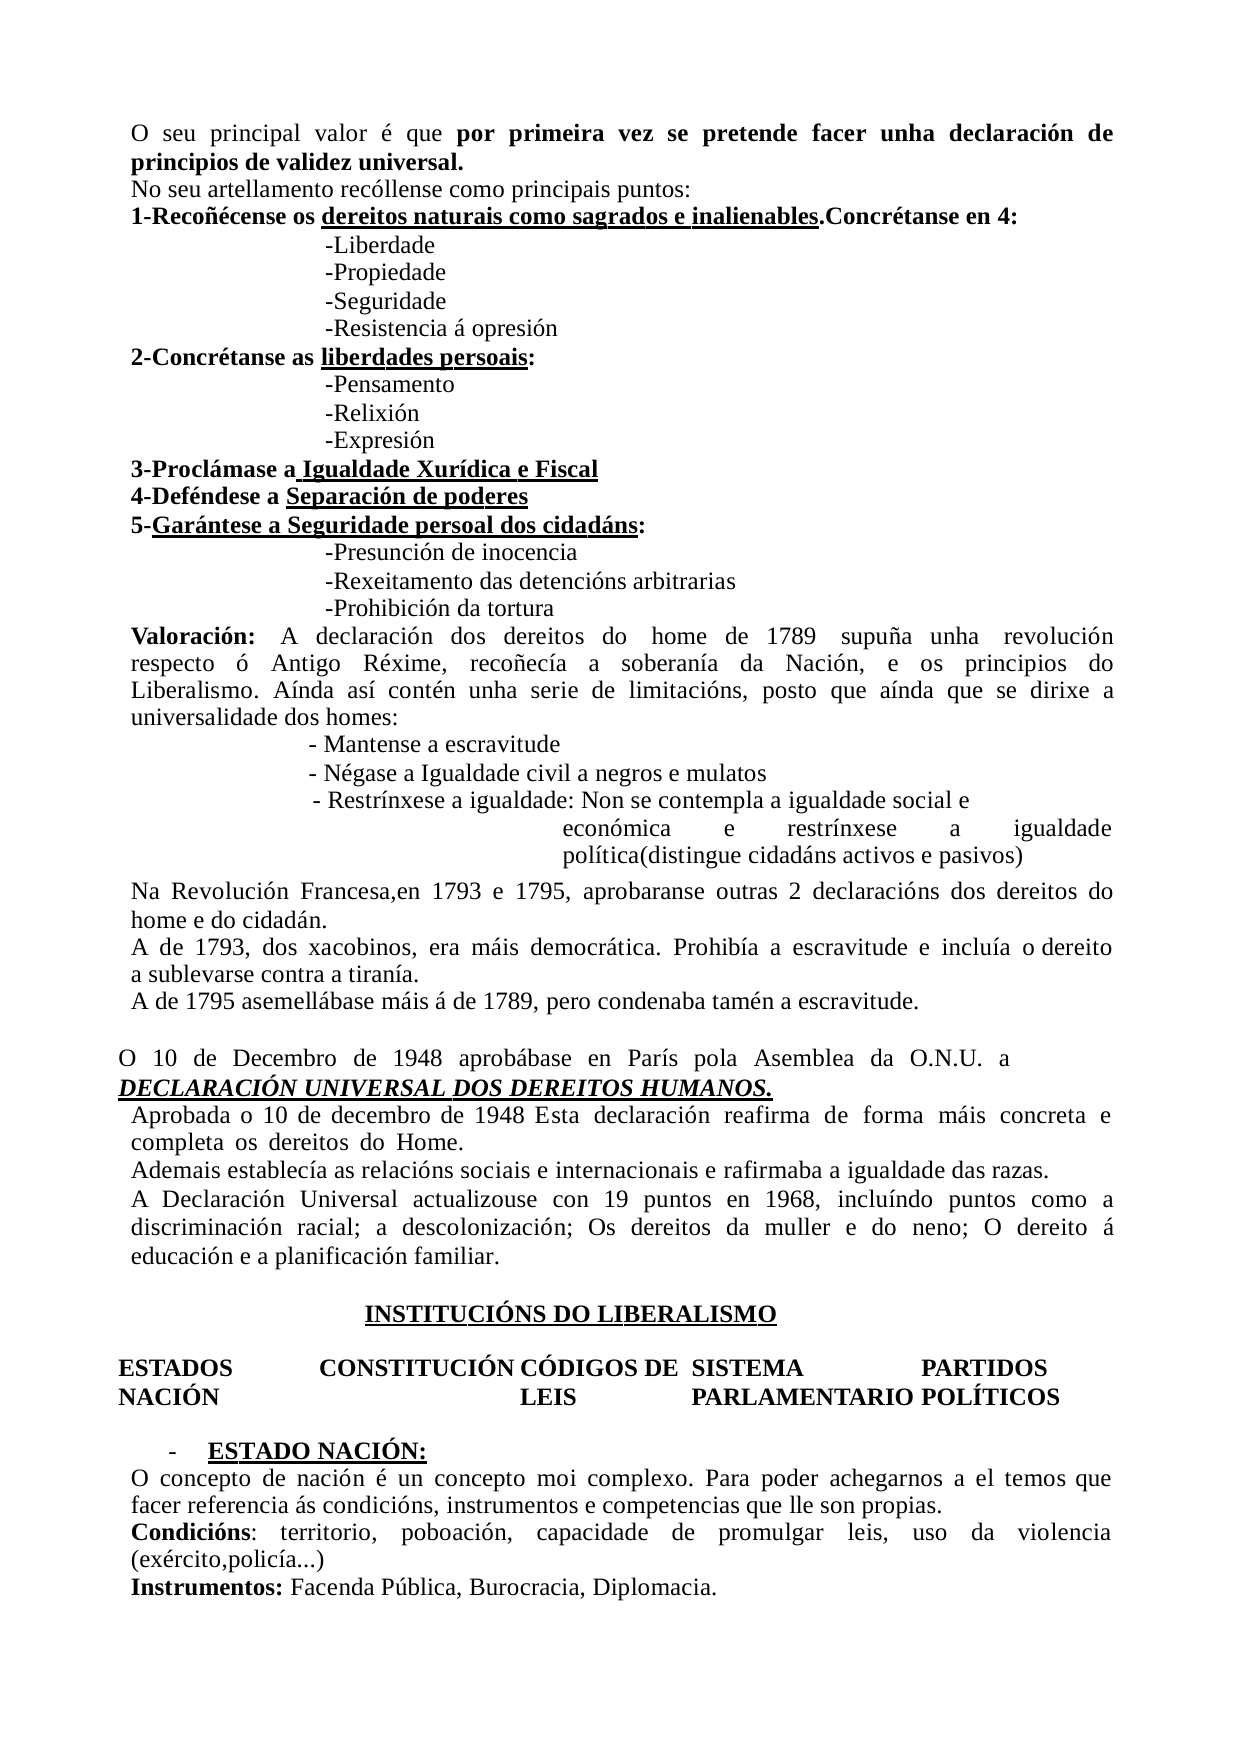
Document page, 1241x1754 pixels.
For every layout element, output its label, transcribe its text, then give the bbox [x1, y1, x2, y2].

text A de 1795 asemellábase máis á de 1789, pero condenaba tamén a escravitude. [131, 988, 1007, 1015]
text -Pensamento [325, 371, 1122, 398]
text 1-Recoñécense os dereitos naturais como sagrados e inalienables.Concrétanse en 4: [131, 203, 1109, 230]
text económica e restrínxese a igualdade política(distingue cidadáns activos e pasivos) [562, 814, 1112, 869]
text -Seguridade [325, 286, 1122, 315]
text -Liberdade [325, 230, 1122, 259]
table_header CONSTITUCIÓN [319, 1354, 520, 1411]
text Aprobada o 10 de decembro de 1948 Esta declaración reafirma de forma máis concreta e completa os dereitos do Home. [131, 1102, 1112, 1156]
text -Relixión [325, 398, 1122, 427]
text Valoración: A declaración dos dereitos do home de 1789 supuña unha revolución respecto ó Antigo Réxime, recoñecía a soberanía da Nación, e os principios do Liberalismo. Aínda así contén unha serie de limitacións, posto que aínda que se dirixe a universalidade dos homes: [131, 622, 1114, 731]
text A Declaración Universal actualizouse con 19 puntos en 1968, incluíndo puntos como a discriminación racial; a descolonización; Os dereitos da muller e do neno; O dereito á educación e a planificación familiar. [131, 1184, 1114, 1270]
text -Expresión [325, 427, 1122, 454]
table_header ESTADOS NACIÓN [118, 1354, 319, 1411]
text 4-Deféndese a Separación de poderes [131, 483, 622, 510]
text -Prohibición da tortura [325, 595, 1122, 622]
text O 10 de Decembro de 1948 aprobábase en París pola Asemblea da O.N.U. a [118, 1043, 1113, 1072]
text A de 1793, dos xacobinos, era máis democrática. Prohibía a escravitude e incluía o dereito a sublevarse contra a tiranía. [131, 933, 1113, 988]
text 2-Concrétanse as liberdades persoais: [131, 342, 629, 371]
text Ademais establecía as relacións sociais e internacionais e rafirmaba a igualdade das razas. [131, 1157, 1114, 1184]
text INSTITUCIÓNS DO LIBERALISMO [364, 1299, 876, 1326]
table_header SISTEMA PARLAMENTARIO [691, 1354, 921, 1411]
text -Presunción de inocencia [325, 539, 1122, 566]
text DECLARACIÓN UNIVERSAL DOS DEREITOS HUMANOS. [118, 1073, 880, 1102]
text Condicións: territorio, poboación, capacidade de promulgar leis, uso da violencia (exército,policía...) [131, 1519, 1112, 1573]
text Instrumentos: Facenda Pública, Burocracia, Diplomacia. [131, 1573, 806, 1600]
text 5-Garántese a Seguridade persoal dos cidadáns: [131, 510, 739, 539]
text -Resistencia á opresión [325, 315, 1122, 342]
text O seu principal valor é que por primeira vez se pretende facer unha declaración de principios de validez universal. [131, 118, 1113, 176]
text - Mantense a escravitude [308, 731, 658, 758]
text 3-Proclámase a Igualdade Xurídica e Fiscal [131, 454, 690, 483]
text -Propiedade [325, 259, 1122, 286]
text O concepto de nación é un concepto moi complexo. Para poder achegarnos a el temos que facer referencia ás condicións, instrumentos e competencias que lle son propias. [131, 1465, 1112, 1519]
table_header PARTIDOS POLÍTICOS [921, 1354, 1122, 1411]
table_header CÓDIGOS DE LEIS [520, 1354, 691, 1411]
text No seu artellamento recóllense como principais puntos: [131, 176, 816, 203]
text -Rexeitamento das detencións arbitrarias [325, 566, 1122, 595]
text - Négase a Igualdade civil a negros e mulatos [308, 758, 863, 787]
text - Restrínxese a igualdade: Non se contempla a igualdade social e [312, 787, 1122, 814]
text - ESTADO NACIÓN: [168, 1436, 1122, 1465]
text Na Revolución Francesa,en 1793 e 1795, aprobaranse outras 2 declaracións dos dereitos do home e do cidadán. [131, 876, 1113, 933]
